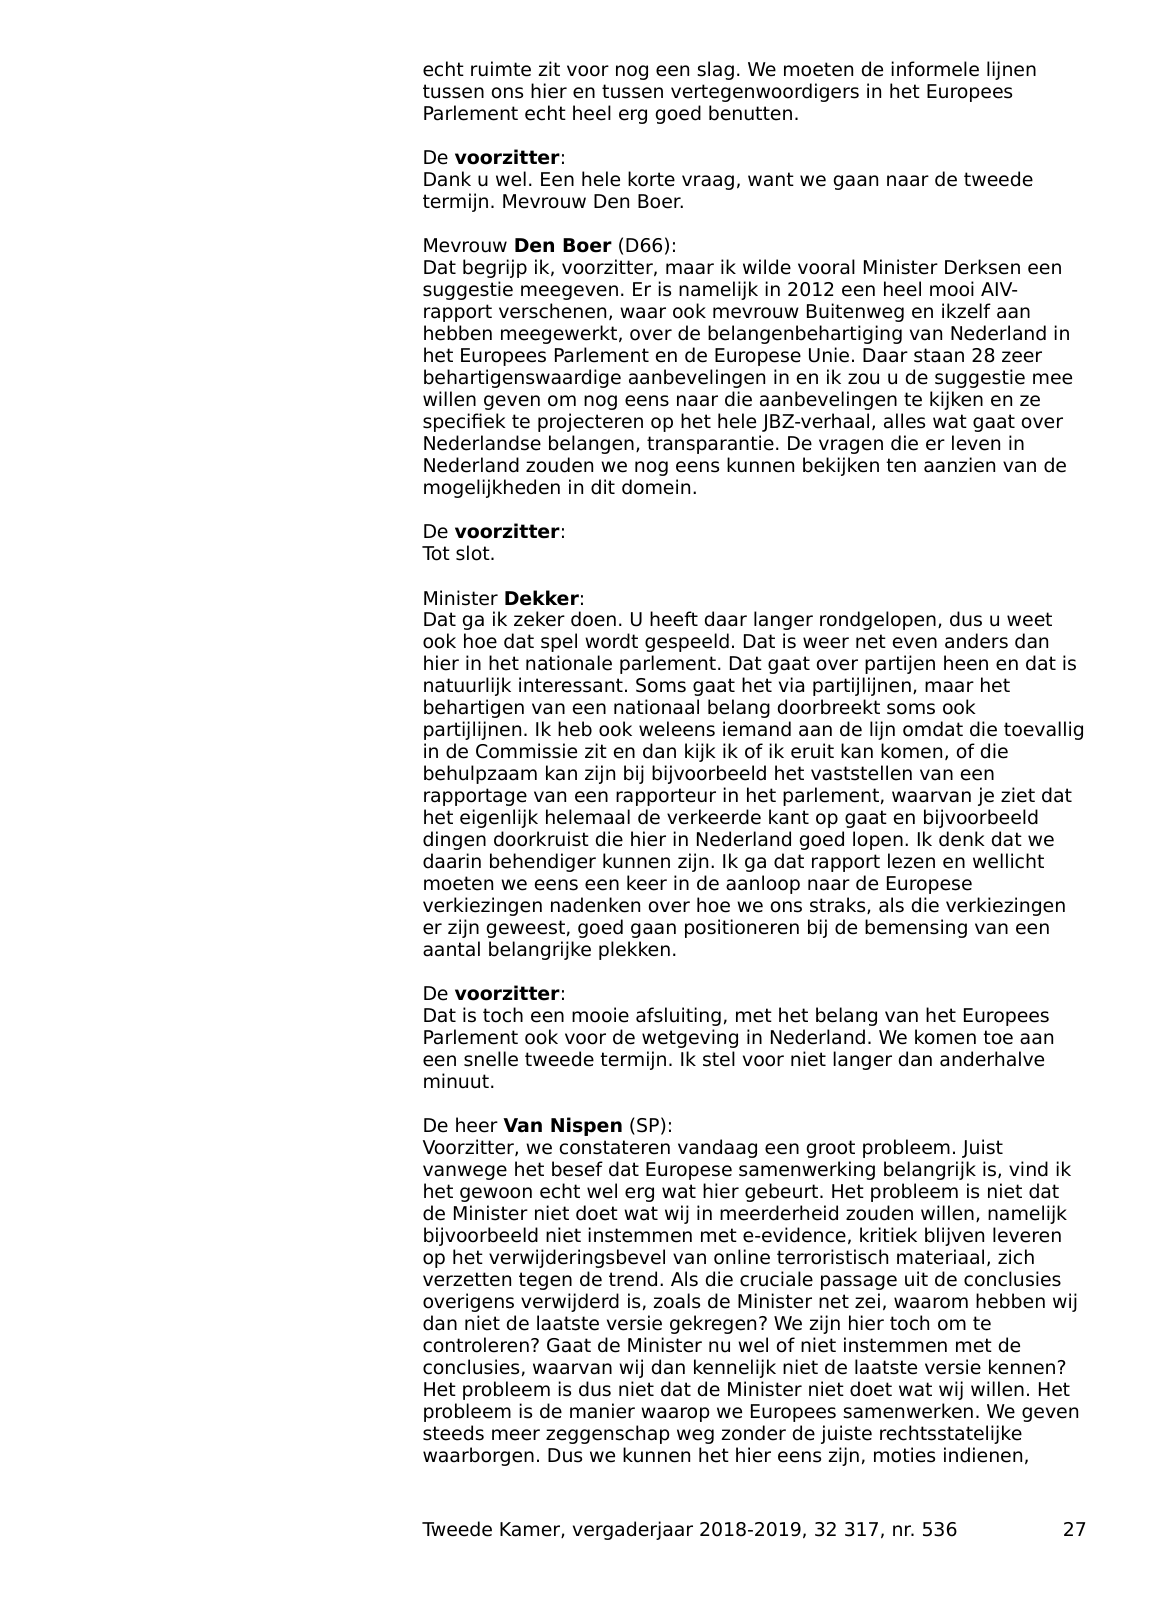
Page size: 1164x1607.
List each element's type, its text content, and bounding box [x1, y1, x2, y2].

text Dat ga ik zeker doen. U heeft daar langer rondgelopen, dus u weet ook hoe dat spel wordt gespeeld. Dat is weer net even anders dan hier in het nationale parlement. Dat gaat over partijen heen en dat is natuurlijk interessant. Soms gaat het via partijlijnen, maar het behartigen van een nationaal belang doorbreekt soms ook partijlijnen. Ik heb ook weleens iemand aan de lijn omdat die toevallig in de Commissie zit en dan kijk ik of ik eruit kan komen, of die behulpzaam kan zijn bij bijvoorbeeld het vaststellen van een rapportage van een rapporteur in het parlement, waarvan je ziet dat het eigenlijk helemaal de verkeerde kant op gaat en bijvoorbeeld dingen doorkruist die hier in Nederland goed lopen. Ik denk dat we daarin behendiger kunnen zijn. Ik ga dat rapport lezen en wellicht moeten we eens een keer in de aanloop naar de Europese verkiezingen nadenken over hoe we ons straks, als die verkiezingen er zijn geweest, goed gaan positioneren bij de bemensing van een aantal belangrijke plekken. [422, 609, 1087, 961]
text Dank u wel. Een hele korte vraag, want we gaan naar de tweede termijn. Mevrouw Den Boer. [422, 169, 1087, 213]
text Voorzitter, we constateren vandaag een groot probleem. Juist vanwege het besef dat Europese samenwerking belangrijk is, vind ik het gewoon echt wel erg wat hier gebeurt. Het probleem is niet dat de Minister niet doet wat wij in meerderheid zouden willen, namelijk bijvoorbeeld niet instemmen met e-evidence, kritiek blijven leveren op het verwijderingsbevel van online terroristisch materiaal, zich verzetten tegen de trend. Als die cruciale passage uit de conclusies overigens verwijderd is, zoals de Minister net zei, waarom hebben wij dan niet de laatste versie gekregen? We zijn hier toch om te controleren? Gaat de Minister nu wel of niet instemmen met de conclusies, waarvan wij dan kennelijk niet de laatste versie kennen? Het probleem is dus niet dat de Minister niet doet wat wij willen. Het probleem is de manier waarop we Europees samenwerken. We geven steeds meer zeggenschap weg zonder de juiste rechtsstatelijke waarborgen. Dus we kunnen het hier eens zijn, moties indienen, [422, 1137, 1087, 1467]
text Tot slot. [422, 543, 1087, 565]
text De voorzitter: [422, 521, 1087, 543]
text De voorzitter: [422, 983, 1087, 1005]
text echt ruimte zit voor nog een slag. We moeten de informele lijnen tussen ons hier en tussen vertegenwoordigers in het Europees Parlement echt heel erg goed benutten. [422, 59, 1087, 125]
text Dat begrijp ik, voorzitter, maar ik wilde vooral Minister Derksen een suggestie meegeven. Er is namelijk in 2012 een heel mooi AIV-rapport verschenen, waar ook mevrouw Buitenweg en ikzelf aan hebben meegewerkt, over de belangenbehartiging van Nederland in het Europees Parlement en de Europese Unie. Daar staan 28 zeer behartigenswaardige aanbevelingen in en ik zou u de suggestie mee willen geven om nog eens naar die aanbevelingen te kijken en ze specifiek te projecteren op het hele JBZ-verhaal, alles wat gaat over Nederlandse belangen, transparantie. De vragen die er leven in Nederland zouden we nog eens kunnen bekijken ten aanzien van de mogelijkheden in dit domein. [422, 257, 1087, 499]
text Mevrouw Den Boer (D66): [422, 235, 1087, 257]
text Dat is toch een mooie afsluiting, met het belang van het Europees Parlement ook voor de wetgeving in Nederland. We komen toe aan een snelle tweede termijn. Ik stel voor niet langer dan anderhalve minuut. [422, 1005, 1087, 1093]
text De heer Van Nispen (SP): [422, 1115, 1087, 1137]
text Minister Dekker: [422, 587, 1087, 609]
text De voorzitter: [422, 147, 1087, 169]
